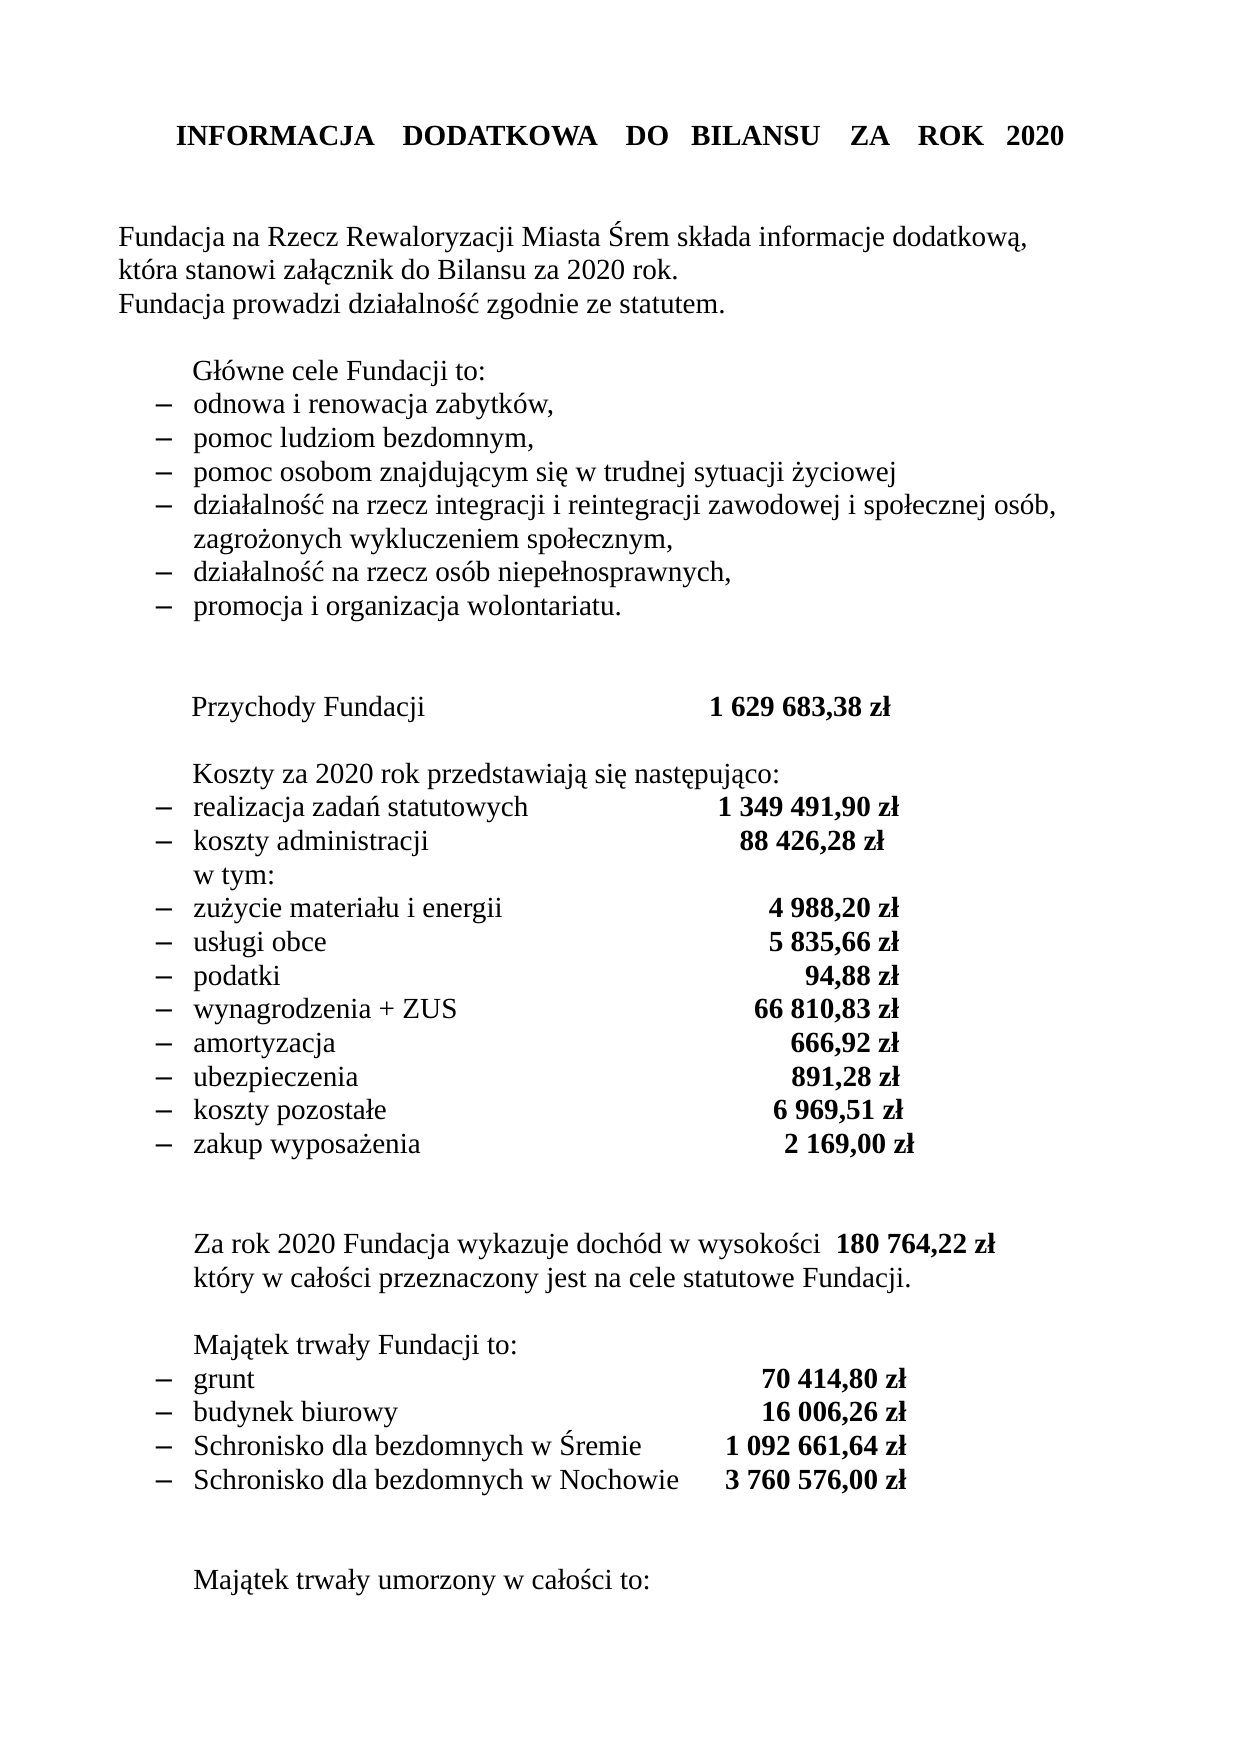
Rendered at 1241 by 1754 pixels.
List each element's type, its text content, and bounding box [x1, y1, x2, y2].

list koszty administracji 88 426,28 zł [156, 823, 1122, 857]
list działalność na rzecz integracji i reintegracji zawodowej i społecznej osób, zagrożonych wykluczeniem społecznym, [156, 487, 1122, 554]
list grunt 70 414,80 zł [156, 1361, 1122, 1394]
list Majątek trwały Fundacji to: [156, 1327, 1122, 1361]
list zużycie materiału i energii 4 988,20 zł [156, 890, 1122, 924]
list który w całości przeznaczony jest na cele statutowe Fundacji. [156, 1260, 1122, 1294]
text Fundacja na Rzecz Rewaloryzacji Miasta Śrem składa informacje dodatkową, która stanowi załącznik do Bilansu za 2020 rok. [118, 219, 1122, 286]
list promocja i organizacja wolontariatu. [156, 588, 1122, 622]
list odnowa i renowacja zabytków, [156, 386, 1122, 420]
list podatki 94,88 zł [156, 958, 1122, 991]
list działalność na rzecz osób niepełnosprawnych, [156, 554, 1122, 588]
text INFORMACJA DODATKOWA DO BILANSU ZA ROK 2020 [118, 118, 1122, 152]
list pomoc osobom znajdującym się w trudnej sytuacji życiowej [156, 454, 1122, 487]
list wynagrodzenia + ZUS 66 810,83 zł [156, 991, 1122, 1025]
list Schronisko dla bezdomnych w Śremie 1 092 661,64 zł [156, 1428, 1122, 1462]
list w tym: [156, 857, 1122, 890]
list Schronisko dla bezdomnych w Nochowie 3 760 576,00 zł [156, 1462, 1122, 1562]
list zakup wyposażenia 2 169,00 zł [156, 1126, 1122, 1159]
list ubezpieczenia 891,28 zł [156, 1059, 1122, 1092]
text Przychody Fundacji 1 629 683,38 zł [118, 689, 1122, 722]
list pomoc ludziom bezdomnym, [156, 420, 1122, 454]
text Główne cele Fundacji to: [118, 353, 1122, 386]
text Koszty za 2020 rok przedstawiają się następująco: [118, 756, 1122, 789]
list usługi obce 5 835,66 zł [156, 924, 1122, 958]
text Fundacja prowadzi działalność zgodnie ze statutem. [118, 286, 1122, 319]
list koszty pozostałe 6 969,51 zł [156, 1092, 1122, 1126]
list Majątek trwały umorzony w całości to: [156, 1562, 1122, 1596]
list Za rok 2020 Fundacja wykazuje dochód w wysokości 180 764,22 zł [156, 1227, 1122, 1260]
list budynek biurowy 16 006,26 zł [156, 1394, 1122, 1428]
list amortyzacja 666,92 zł [156, 1025, 1122, 1059]
list realizacja zadań statutowych 1 349 491,90 zł [156, 789, 1122, 823]
